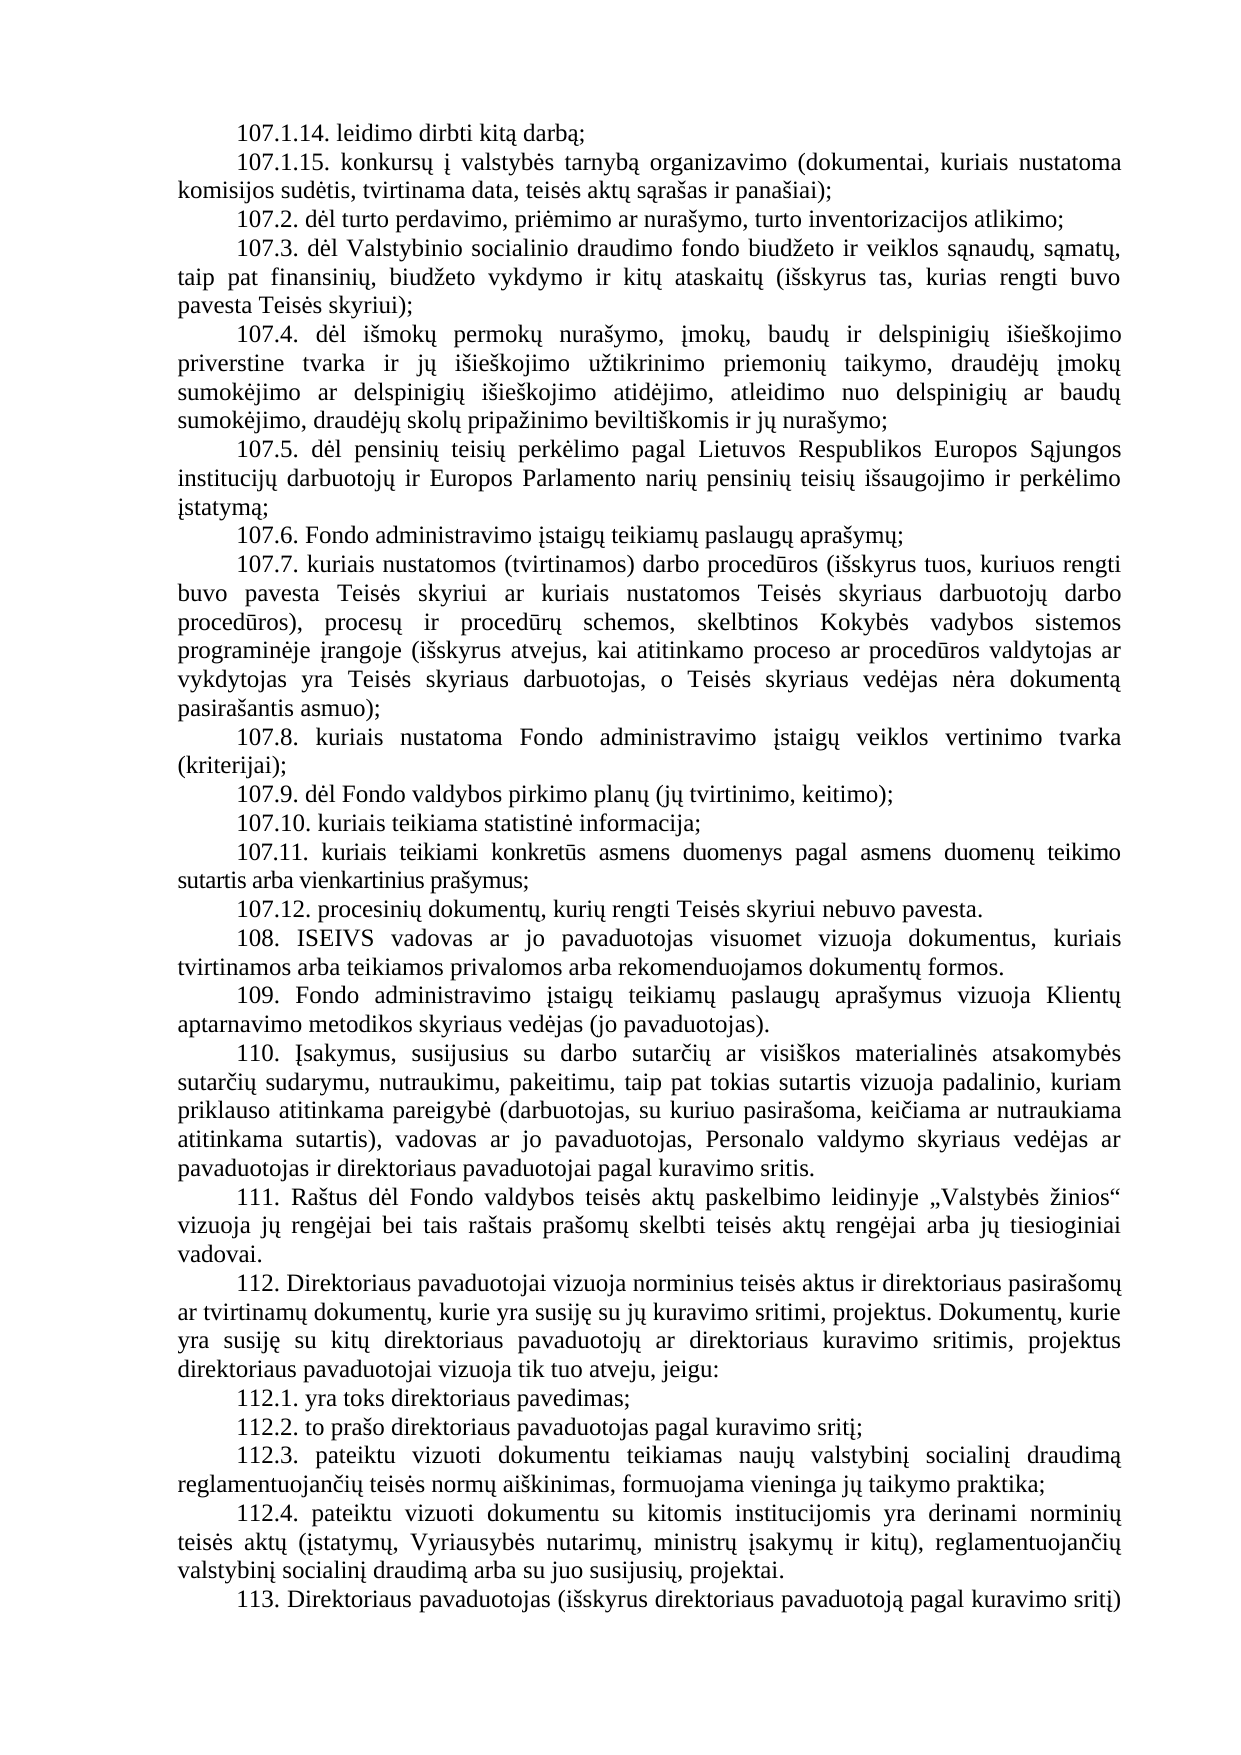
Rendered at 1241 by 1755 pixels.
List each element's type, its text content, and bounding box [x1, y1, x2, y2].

text 107.4. dėl išmokų permokų nurašymo, įmokų, baudų ir delspinigių išieškojimo priverstine tvarka ir jų išieškojimo užtikrinimo priemonių taikymo, draudėjų įmokų sumokėjimo ar delspinigių išieškojimo atidėjimo, atleidimo nuo delspinigių ar baudų sumokėjimo, draudėjų skolų pripažinimo beviltiškomis ir jų nurašymo; [177, 319, 1122, 434]
text 107.5. dėl pensinių teisių perkėlimo pagal Lietuvos Respublikos Europos Sąjungos institucijų darbuotojų ir Europos Parlamento narių pensinių teisių išsaugojimo ir perkėlimo įstatymą; [177, 434, 1122, 521]
text 112.2. to prašo direktoriaus pavaduotojas pagal kuravimo sritį; [177, 1412, 1122, 1441]
text 107.6. Fondo administravimo įstaigų teikiamų paslaugų aprašymų; [177, 521, 1122, 549]
text 107.11. kuriais teikiami konkretūs asmens duomenys pagal asmens duomenų teikimo sutartis arba vienkartinius prašymus; [177, 837, 1122, 894]
text 107.7. kuriais nustatomos (tvirtinamos) darbo procedūros (išskyrus tuos, kuriuos rengti buvo pavesta Teisės skyriui ar kuriais nustatomos Teisės skyriaus darbuotojų darbo procedūros), procesų ir procedūrų schemos, skelbtinos Kokybės vadybos sistemos programinėje įrangoje (išskyrus atvejus, kai atitinkamo proceso ar procedūros valdytojas ar vykdytojas yra Teisės skyriaus darbuotojas, o Teisės skyriaus vedėjas nėra dokumentą pasirašantis asmuo); [177, 549, 1122, 722]
text 111. Raštus dėl Fondo valdybos teisės aktų paskelbimo leidinyje „Valstybės žinios“ vizuoja jų rengėjai bei tais raštais prašomų skelbti teisės aktų rengėjai arba jų tiesioginiai vadovai. [177, 1182, 1122, 1268]
text 107.8. kuriais nustatoma Fondo administravimo įstaigų veiklos vertinimo tvarka (kriterijai); [177, 722, 1122, 779]
text 113. Direktoriaus pavaduotojas (išskyrus direktoriaus pavaduotoją pagal kuravimo sritį) [177, 1584, 1122, 1613]
text 108. ISEIVS vadovas ar jo pavaduotojas visuomet vizuoja dokumentus, kuriais tvirtinamos arba teikiamos privalomos arba rekomenduojamos dokumentų formos. [177, 923, 1122, 981]
text 107.9. dėl Fondo valdybos pirkimo planų (jų tvirtinimo, keitimo); [177, 779, 1122, 808]
text 110. Įsakymus, susijusius su darbo sutarčių ar visiškos materialinės atsakomybės sutarčių sudarymu, nutraukimu, pakeitimu, taip pat tokias sutartis vizuoja padalinio, kuriam priklauso atitinkama pareigybė (darbuotojas, su kuriuo pasirašoma, keičiama ar nutraukiama atitinkama sutartis), vadovas ar jo pavaduotojas, Personalo valdymo skyriaus vedėjas ar pavaduotojas ir direktoriaus pavaduotojai pagal kuravimo sritis. [177, 1038, 1122, 1182]
text 107.3. dėl Valstybinio socialinio draudimo fondo biudžeto ir veiklos sąnaudų, sąmatų, taip pat finansinių, biudžeto vykdymo ir kitų ataskaitų (išskyrus tas, kurias rengti buvo pavesta Teisės skyriui); [177, 233, 1122, 319]
text 107.12. procesinių dokumentų, kurių rengti Teisės skyriui nebuvo pavesta. [177, 894, 1122, 923]
text 112.4. pateiktu vizuoti dokumentu su kitomis institucijomis yra derinami norminių teisės aktų (įstatymų, Vyriausybės nutarimų, ministrų įsakymų ir kitų), reglamentuojančių valstybinį socialinį draudimą arba su juo susijusių, projektai. [177, 1498, 1122, 1584]
text 112.1. yra toks direktoriaus pavedimas; [177, 1383, 1122, 1412]
text 112.3. pateiktu vizuoti dokumentu teikiamas naujų valstybinį socialinį draudimą reglamentuojančių teisės normų aiškinimas, formuojama vieninga jų taikymo praktika; [177, 1441, 1122, 1498]
text 107.2. dėl turto perdavimo, priėmimo ar nurašymo, turto inventorizacijos atlikimo; [177, 204, 1122, 233]
text 109. Fondo administravimo įstaigų teikiamų paslaugų aprašymus vizuoja Klientų aptarnavimo metodikos skyriaus vedėjas (jo pavaduotojas). [177, 981, 1122, 1038]
text 107.10. kuriais teikiama statistinė informacija; [177, 808, 1122, 837]
text 107.1.14. leidimo dirbti kitą darbą; [177, 118, 1122, 147]
text 107.1.15. konkursų į valstybės tarnybą organizavimo (dokumentai, kuriais nustatoma komisijos sudėtis, tvirtinama data, teisės aktų sąrašas ir panašiai); [177, 147, 1122, 204]
text 112. Direktoriaus pavaduotojai vizuoja norminius teisės aktus ir direktoriaus pasirašomų ar tvirtinamų dokumentų, kurie yra susiję su jų kuravimo sritimi, projektus. Dokumentų, kurie yra susiję su kitų direktoriaus pavaduotojų ar direktoriaus kuravimo sritimis, projektus direktoriaus pavaduotojai vizuoja tik tuo atveju, jeigu: [177, 1268, 1122, 1383]
